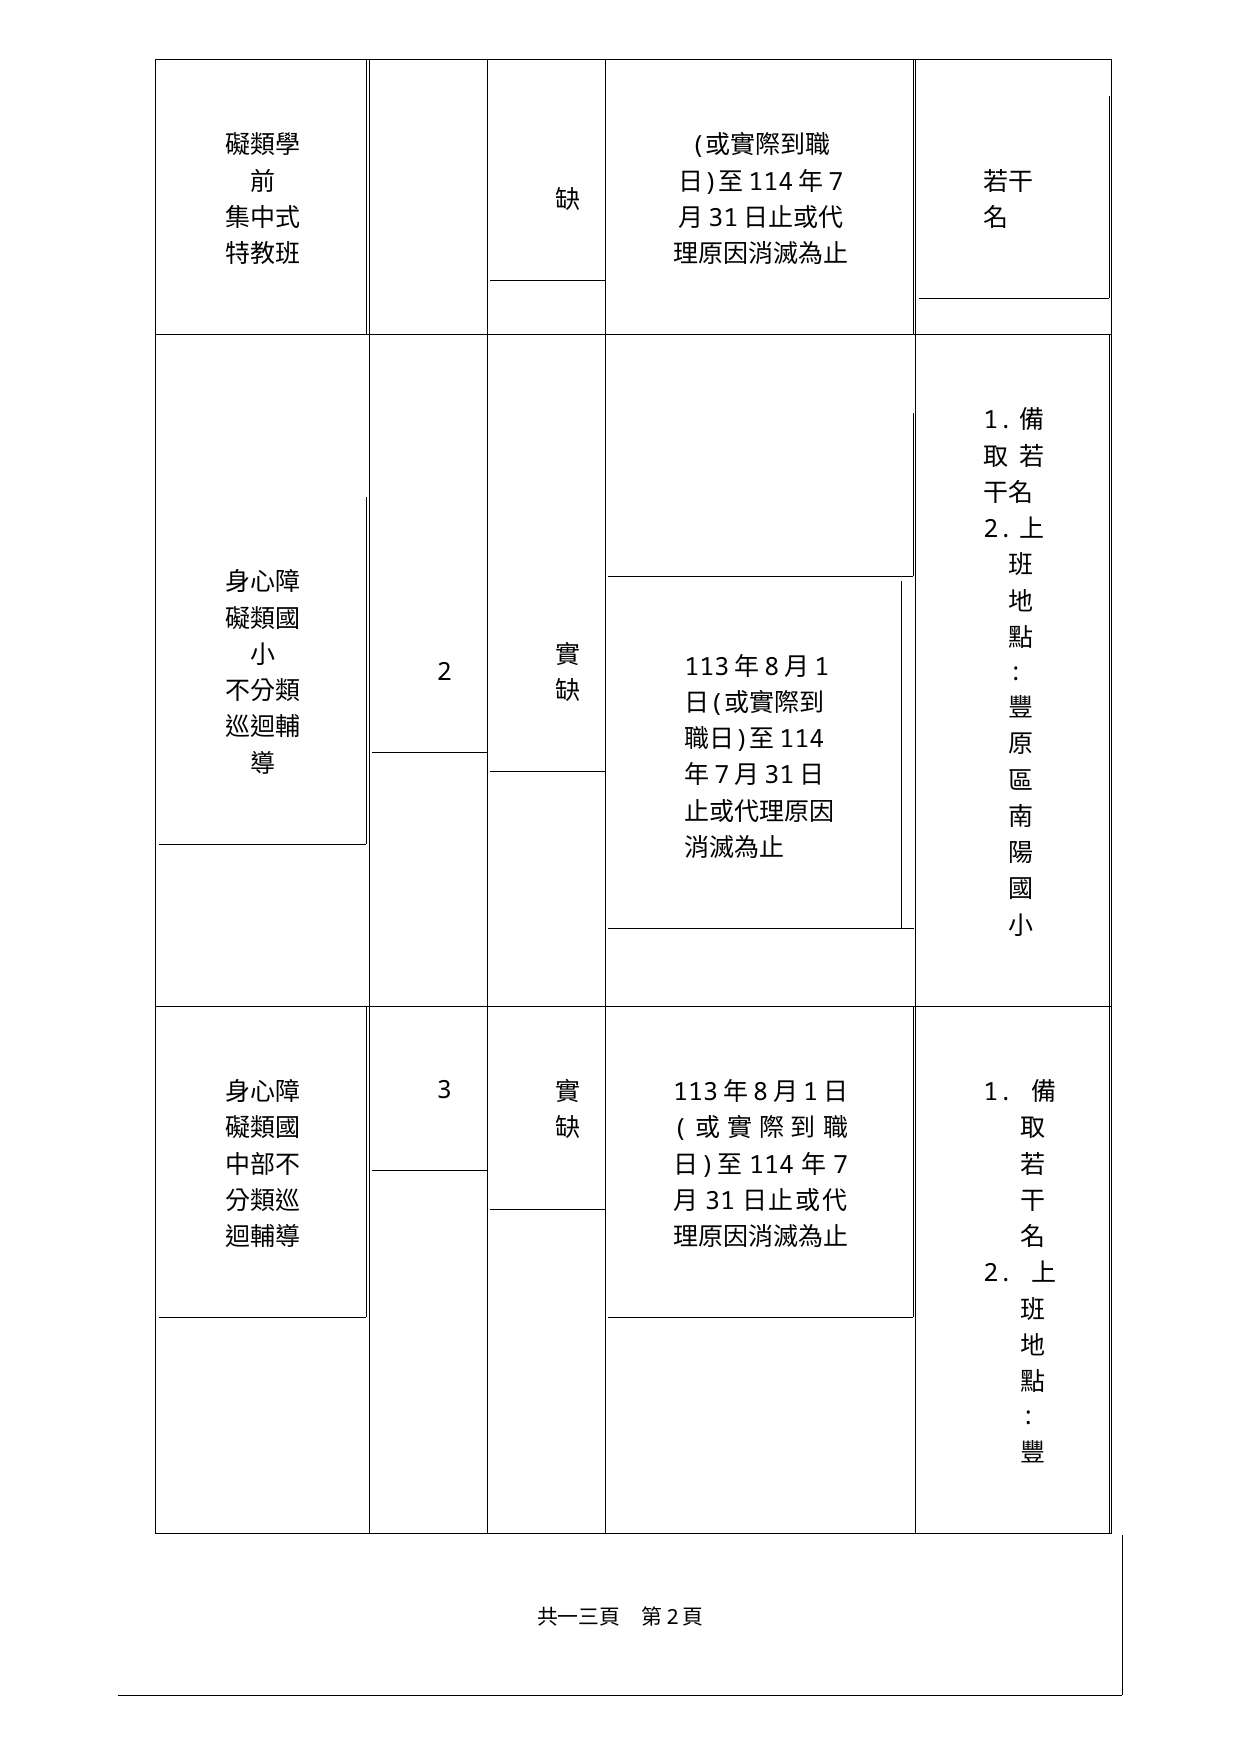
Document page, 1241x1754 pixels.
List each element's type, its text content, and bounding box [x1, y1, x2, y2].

table_cell 若干名 [916, 60, 1111, 334]
table_cell 身心障礙類國中部不分類巡迴輔導 [156, 1007, 369, 1533]
table_cell [370, 60, 487, 334]
table_cell 實缺 [488, 1007, 605, 1533]
table_header 113年8月1日(或實際到職日)至114年7月31日止或代理原因消滅為止 [608, 581, 901, 928]
table_cell 備取若干名 上班地點:豐原區豐原國小山線特教資源中心/樂業國小中區特教中心 [916, 1007, 1109, 1533]
table_cell [606, 335, 915, 1006]
table_cell 113年8月1日(或實際到職日)至114年7月31日止或代理原因消滅為止 [606, 1007, 915, 1533]
table_header [902, 581, 913, 928]
table_cell 3 [370, 1007, 487, 1533]
table_cell 實缺 [488, 335, 605, 1006]
table_cell (或實際到職日)至114年7月31日止或代理原因消滅為止 [606, 60, 913, 334]
table_cell 1.備取若干名 2.上班地點:豐原區南陽國小 [916, 335, 1109, 1006]
table_cell 身心障礙類國小 不分類巡迴輔導 [156, 335, 369, 1006]
table_cell 礙類學前 集中式特教班 [156, 60, 366, 334]
table_cell 2 [370, 335, 487, 1006]
table_cell 缺 [488, 60, 605, 334]
